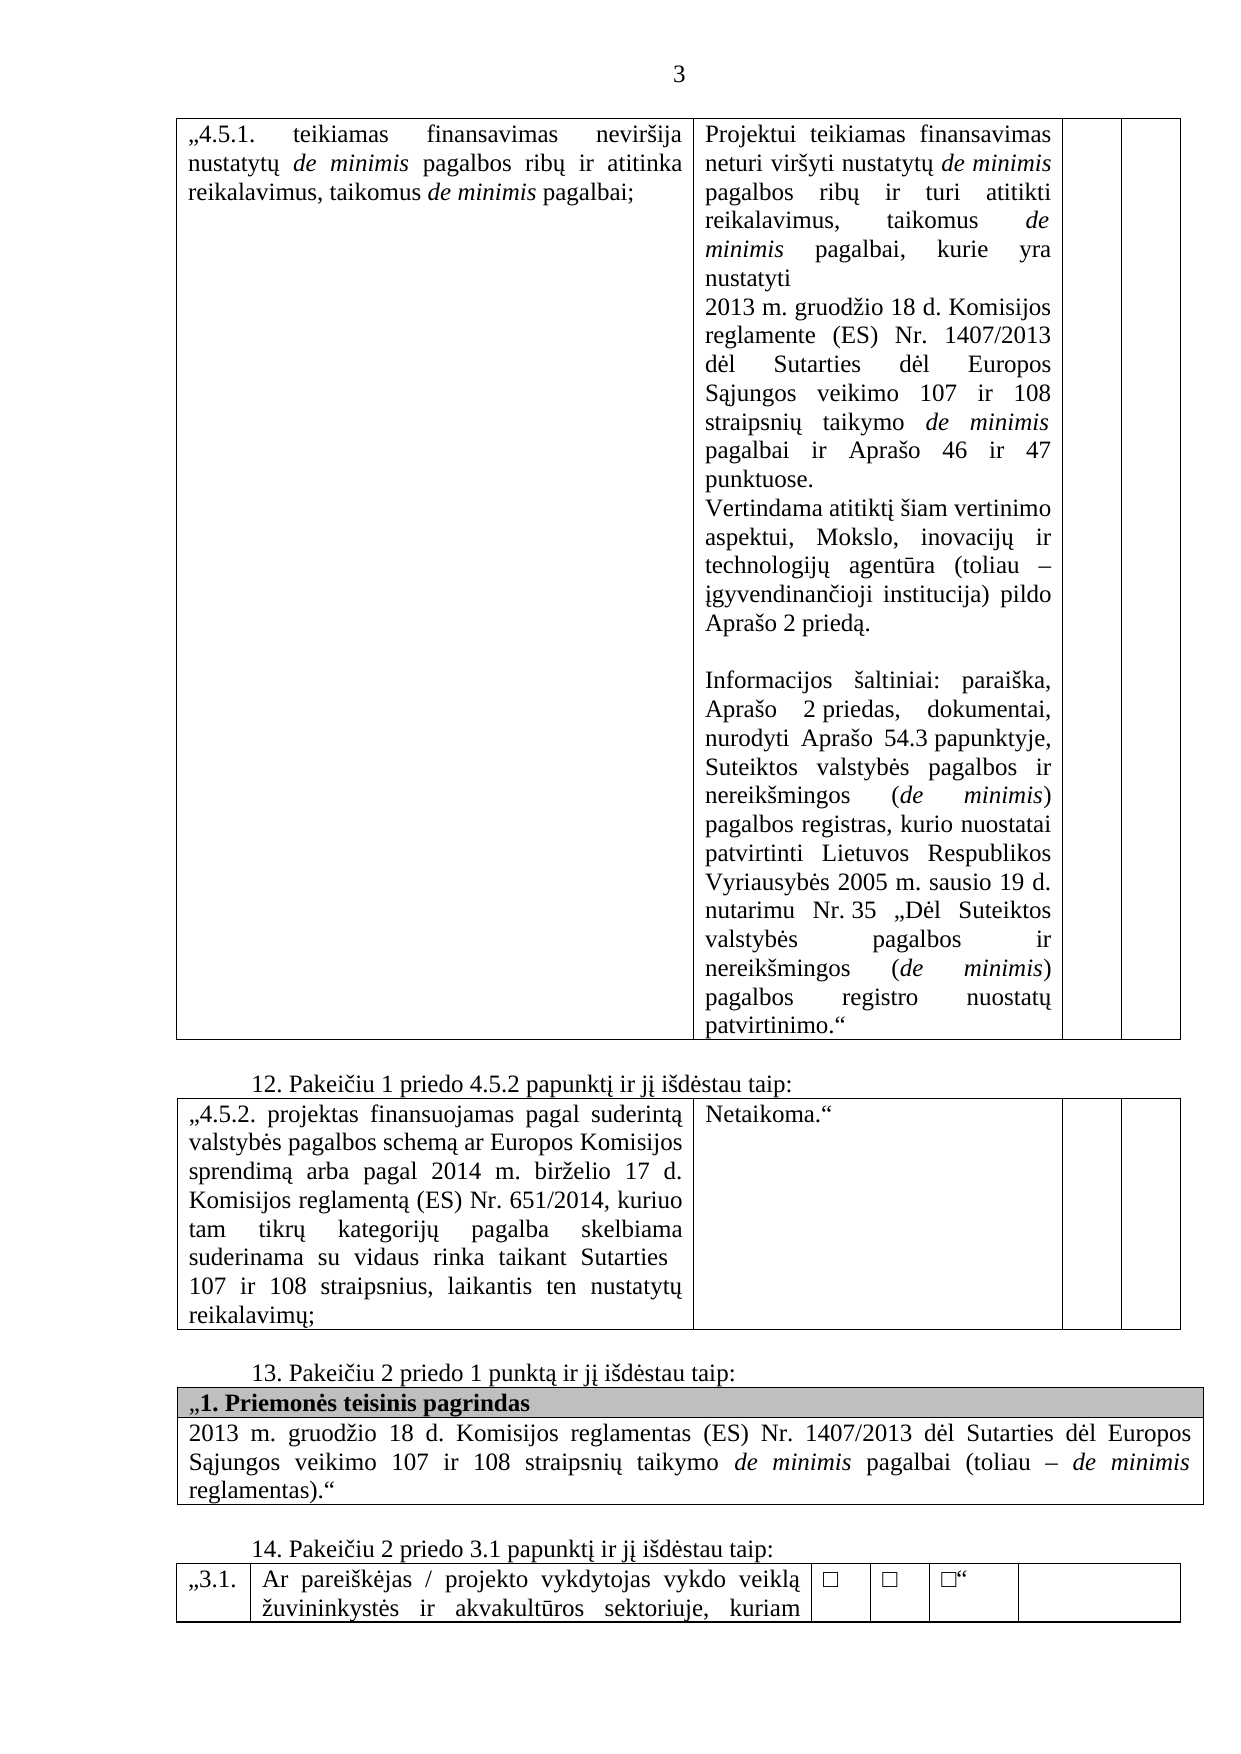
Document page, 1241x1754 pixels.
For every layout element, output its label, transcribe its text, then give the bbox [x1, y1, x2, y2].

table_header „1. Priemonės teisinis pagrindas [178, 1388, 1203, 1417]
table_header [1063, 119, 1121, 1039]
table_header Ar pareiškėjas / projekto vykdytojas vykdo veiklą žuvininkystės ir akvakultūros sektoriuje, kuriam [251, 1564, 811, 1621]
text 13. Pakeičiu 2 priedo 1 punktą ir jį išdėstau taip: [177, 1358, 1181, 1387]
table_header [1019, 1564, 1180, 1621]
table_header „4.5.2. projektas finansuojamas pagal suderintą valstybės pagalbos schemą ar Europos Komisijos sprendimą arba pagal 2014 m. birželio 17 d. Komisijos reglamentą (ES) Nr. 651/2014, kuriuo tam tikrų kategorijų pagalba skelbiama suderinama su vidaus rinka taikant Sutarties 107 ir 108 straipsnius, laikantis ten nustatytų reikalavimų; [178, 1099, 693, 1329]
table_header □ [871, 1564, 929, 1621]
table_header [1063, 1099, 1121, 1329]
table_header □ [812, 1564, 870, 1621]
table_header Netaikoma.“ [694, 1099, 1062, 1329]
table_header [1122, 1099, 1180, 1329]
table_header □“ [930, 1564, 1018, 1621]
table_header „4.5.1. teikiamas finansavimas neviršija nustatytų de minimis pagalbos ribų ir atitinka reikalavimus, taikomus de minimis pagalbai; [177, 119, 693, 1039]
table_header Projektui teikiamas finansavimas neturi viršyti nustatytų de minimis pagalbos ribų ir turi atitikti reikalavimus, taikomus de minimis pagalbai, kurie yra nustatyti 2013 m. gruodžio 18 d. Komisijos reglamente (ES) Nr. 1407/2013 dėl Sutarties dėl Europos Sąjungos veikimo 107 ir 108 straipsnių taikymo de minimis pagalbai ir Aprašo 46 ir 47 punktuose. Vertindama atitiktį šiam vertinimo aspektui, Mokslo, inovacijų ir technologijų agentūra (toliau – įgyvendinančioji institucija) pildo Aprašo 2 priedą. Informacijos šaltiniai: paraiška, Aprašo 2 priedas, dokumentai, nurodyti Aprašo 54.3 papunktyje, Suteiktos valstybės pagalbos ir nereikšmingos (de minimis) pagalbos registras, kurio nuostatai patvirtinti Lietuvos Respublikos Vyriausybės 2005 m. sausio 19 d. nutarimu Nr. 35 „Dėl Suteiktos valstybės pagalbos ir nereikšmingos (de minimis) pagalbos registro nuostatų patvirtinimo.“ [694, 119, 1062, 1039]
text 14. Pakeičiu 2 priedo 3.1 papunktį ir jį išdėstau taip: [177, 1534, 1181, 1563]
table_cell 2013 m. gruodžio 18 d. Komisijos reglamentas (ES) Nr. 1407/2013 dėl Sutarties dėl Europos Sąjungos veikimo 107 ir 108 straipsnių taikymo de minimis pagalbai (toliau – de minimis reglamentas).“ [178, 1418, 1203, 1504]
text 12. Pakeičiu 1 priedo 4.5.2 papunktį ir jį išdėstau taip: [177, 1069, 1181, 1098]
table_header „3.1. [177, 1564, 250, 1621]
table_header [1122, 119, 1180, 1039]
